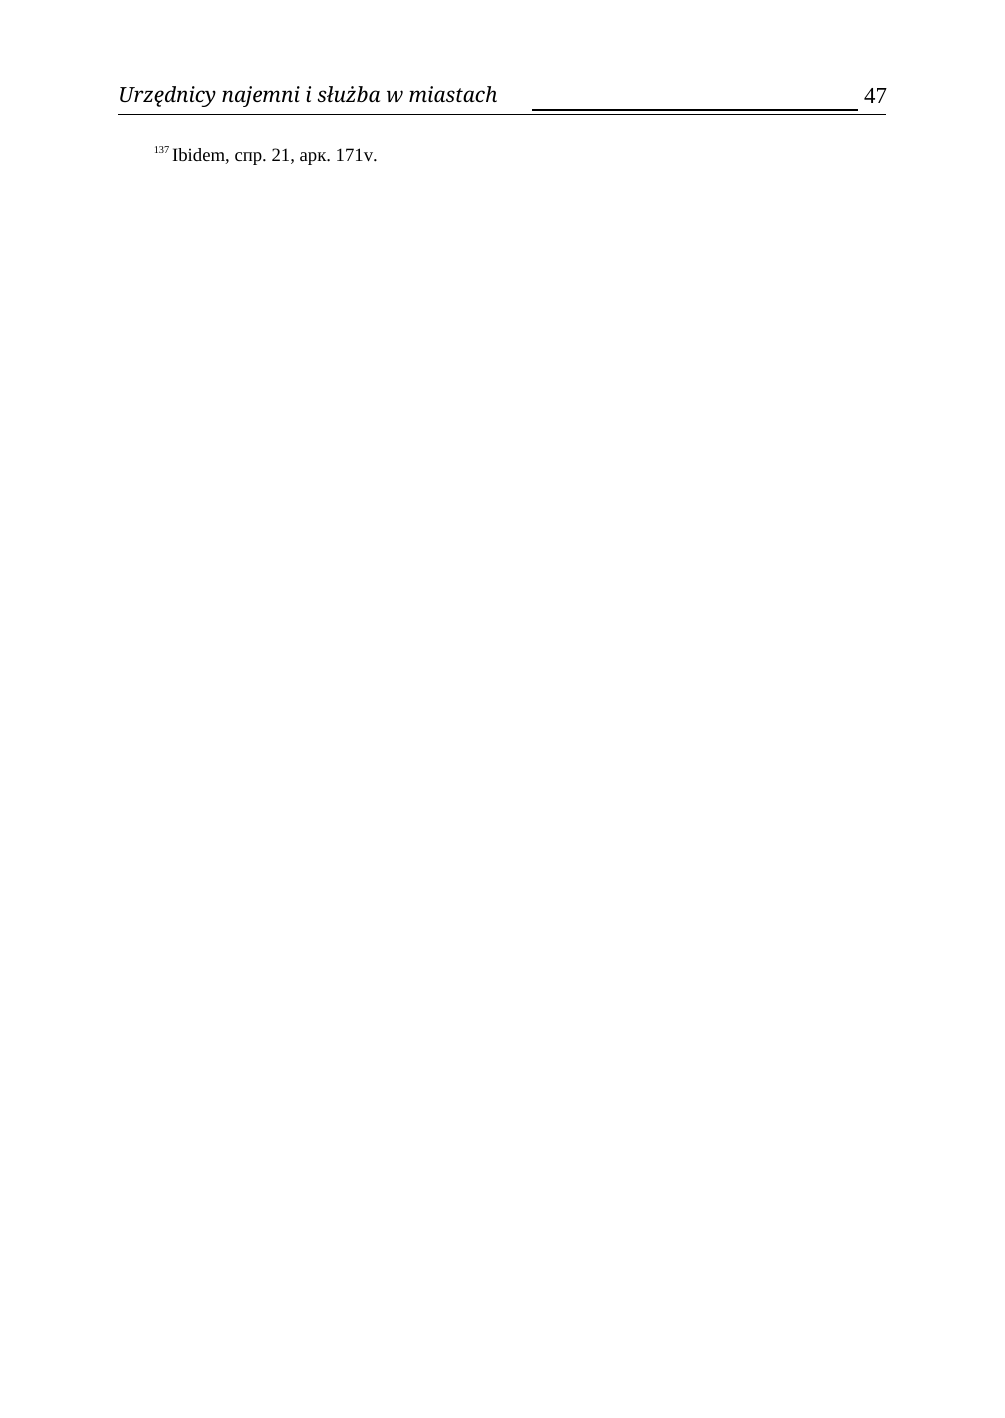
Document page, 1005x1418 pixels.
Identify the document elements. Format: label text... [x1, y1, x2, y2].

text 137 Ibidem, спр. 21, арк. 171v. [153, 144, 900, 165]
